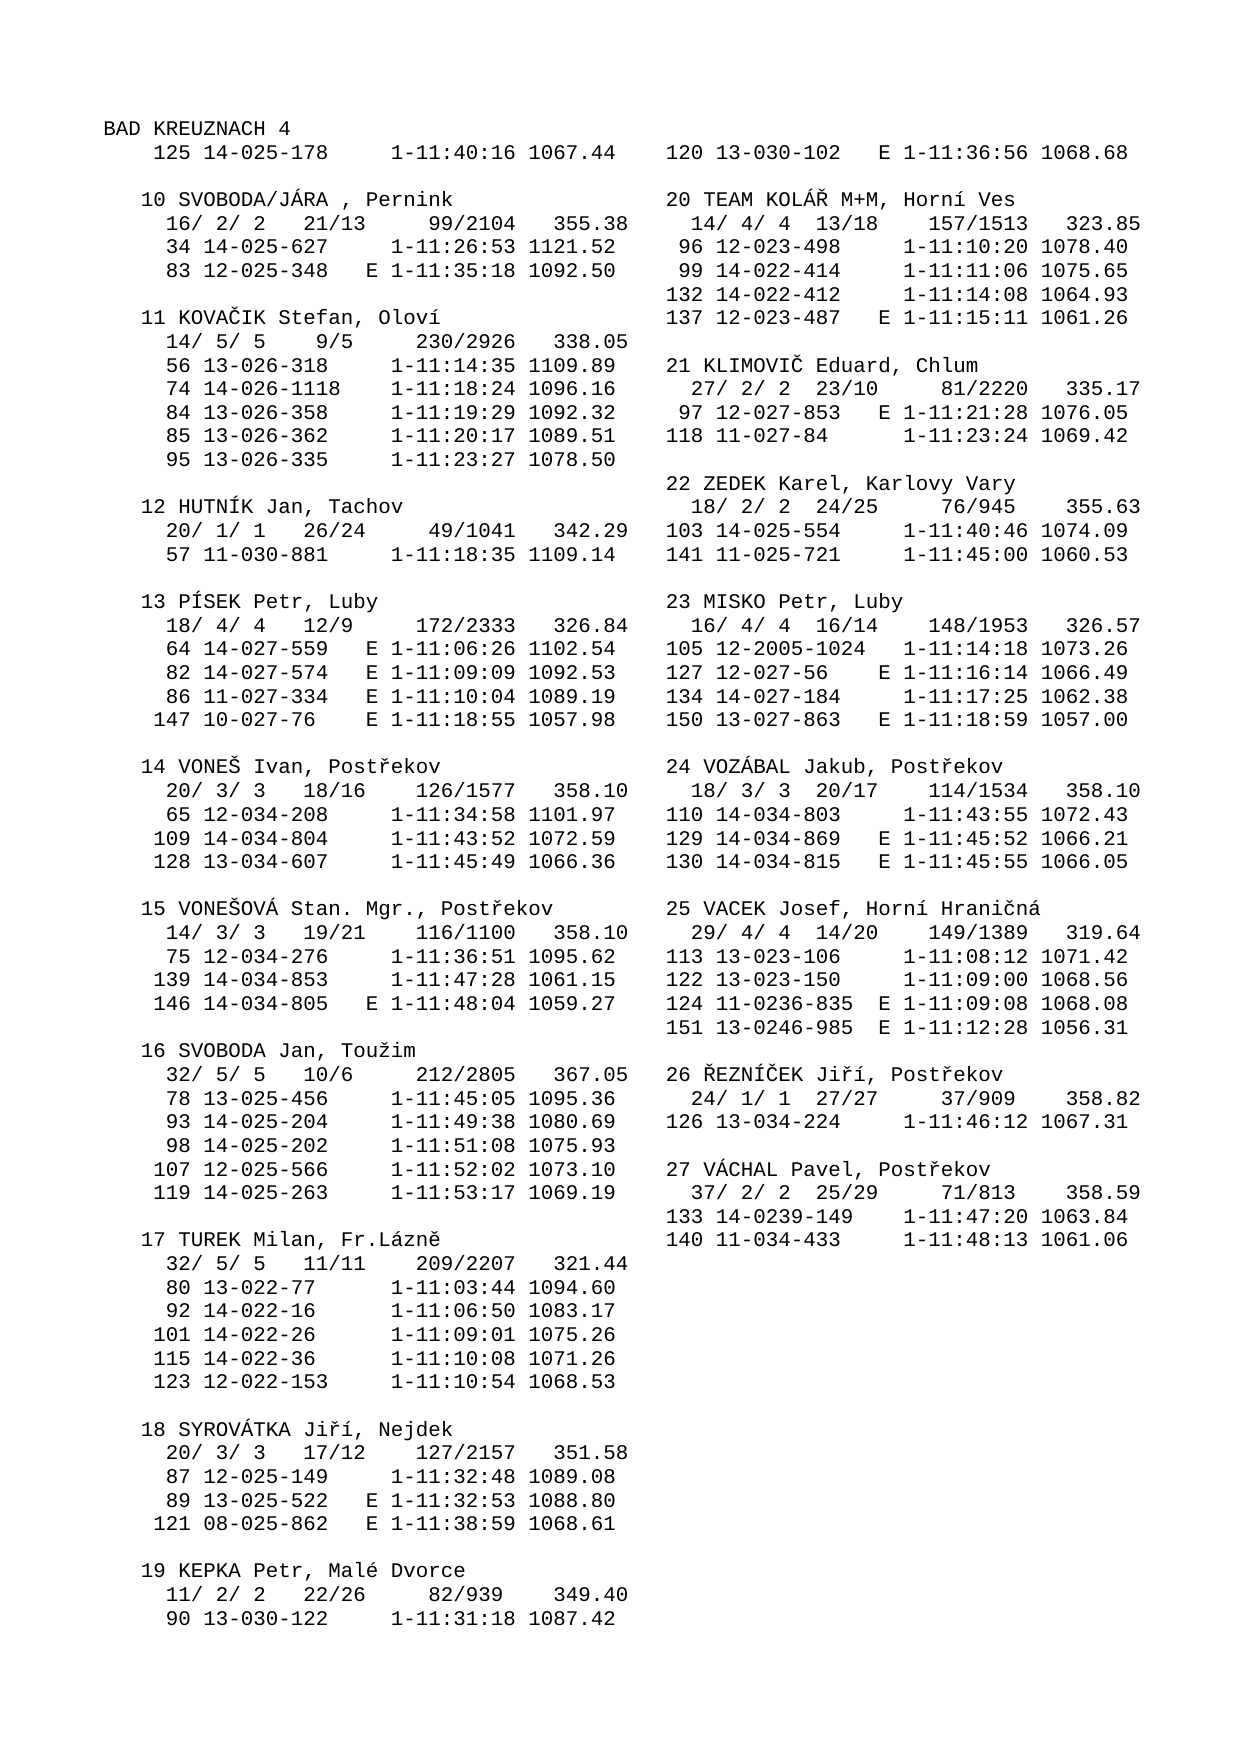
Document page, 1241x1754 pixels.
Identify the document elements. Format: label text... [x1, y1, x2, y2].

text 11/ 2/ 2 22/26 82/939 349.40 [103, 1584, 1146, 1608]
text 147 10-027-76 E 1-11:18:55 1057.98 150 13-027-863 E 1-11:18:59 1057.00 [103, 709, 1146, 733]
text BAD KREUZNACH 4 [103, 118, 1146, 142]
text 98 14-025-202 1-11:51:08 1075.93 [103, 1135, 1146, 1158]
text 151 13-0246-985 E 1-11:12:28 1056.31 [103, 1017, 1146, 1040]
text 107 12-025-566 1-11:52:02 1073.10 27 VÁCHAL Pavel, Postřekov [103, 1158, 1146, 1182]
text 15 VONEŠOVÁ Stan. Mgr., Postřekov 25 VACEK Josef, Horní Hraničná [103, 898, 1146, 922]
text 16 SVOBODA Jan, Toužim [103, 1040, 1146, 1064]
text 93 14-025-204 1-11:49:38 1080.69 126 13-034-224 1-11:46:12 1067.31 [103, 1111, 1146, 1135]
text 115 14-022-36 1-11:10:08 1071.26 [103, 1348, 1146, 1371]
text 10 SVOBODA/JÁRA , Pernink 20 TEAM KOLÁŘ M+M, Horní Ves [103, 189, 1146, 213]
text 65 12-034-208 1-11:34:58 1101.97 110 14-034-803 1-11:43:55 1072.43 [103, 804, 1146, 827]
text 139 14-034-853 1-11:47:28 1061.15 122 13-023-150 1-11:09:00 1068.56 [103, 969, 1146, 993]
text 86 11-027-334 E 1-11:10:04 1089.19 134 14-027-184 1-11:17:25 1062.38 [103, 686, 1146, 709]
text 16/ 2/ 2 21/13 99/2104 355.38 14/ 4/ 4 13/18 157/1513 323.85 [103, 213, 1146, 236]
text 80 13-022-77 1-11:03:44 1094.60 [103, 1277, 1146, 1300]
text 20/ 3/ 3 18/16 126/1577 358.10 18/ 3/ 3 20/17 114/1534 358.10 [103, 780, 1146, 804]
text 87 12-025-149 1-11:32:48 1089.08 [103, 1466, 1146, 1489]
text 75 12-034-276 1-11:36:51 1095.62 113 13-023-106 1-11:08:12 1071.42 [103, 946, 1146, 969]
text 34 14-025-627 1-11:26:53 1121.52 96 12-023-498 1-11:10:20 1078.40 [103, 236, 1146, 260]
text 101 14-022-26 1-11:09:01 1075.26 [103, 1324, 1146, 1348]
text 119 14-025-263 1-11:53:17 1069.19 37/ 2/ 2 25/29 71/813 358.59 [103, 1182, 1146, 1206]
text 22 ZEDEK Karel, Karlovy Vary [103, 473, 1146, 496]
text 19 KEPKA Petr, Malé Dvorce [103, 1561, 1146, 1584]
text 82 14-027-574 E 1-11:09:09 1092.53 127 12-027-56 E 1-11:16:14 1066.49 [103, 662, 1146, 686]
text 83 12-025-348 E 1-11:35:18 1092.50 99 14-022-414 1-11:11:06 1075.65 [103, 260, 1146, 284]
text 89 13-025-522 E 1-11:32:53 1088.80 [103, 1489, 1146, 1513]
text 123 12-022-153 1-11:10:54 1068.53 [103, 1371, 1146, 1395]
text 121 08-025-862 E 1-11:38:59 1068.61 [103, 1513, 1146, 1537]
text 92 14-022-16 1-11:06:50 1083.17 [103, 1300, 1146, 1324]
text 74 14-026-1118 1-11:18:24 1096.16 27/ 2/ 2 23/10 81/2220 335.17 [103, 378, 1146, 402]
text 146 14-034-805 E 1-11:48:04 1059.27 124 11-0236-835 E 1-11:09:08 1068.08 [103, 993, 1146, 1017]
text 12 HUTNÍK Jan, Tachov 18/ 2/ 2 24/25 76/945 355.63 [103, 496, 1146, 520]
text 90 13-030-122 1-11:31:18 1087.42 [103, 1608, 1146, 1631]
text 18 SYROVÁTKA Jiří, Nejdek [103, 1419, 1146, 1442]
text 13 PÍSEK Petr, Luby 23 MISKO Petr, Luby [103, 591, 1146, 615]
text 11 KOVAČIK Stefan, Oloví 137 12-023-487 E 1-11:15:11 1061.26 [103, 307, 1146, 331]
text 95 13-026-335 1-11:23:27 1078.50 [103, 449, 1146, 473]
text 56 13-026-318 1-11:14:35 1109.89 21 KLIMOVIČ Eduard, Chlum [103, 354, 1146, 378]
text 14 VONEŠ Ivan, Postřekov 24 VOZÁBAL Jakub, Postřekov [103, 757, 1146, 780]
text 128 13-034-607 1-11:45:49 1066.36 130 14-034-815 E 1-11:45:55 1066.05 [103, 851, 1146, 875]
text 78 13-025-456 1-11:45:05 1095.36 24/ 1/ 1 27/27 37/909 358.82 [103, 1088, 1146, 1111]
text 85 13-026-362 1-11:20:17 1089.51 118 11-027-84 1-11:23:24 1069.42 [103, 426, 1146, 449]
text 133 14-0239-149 1-11:47:20 1063.84 [103, 1206, 1146, 1229]
text 18/ 4/ 4 12/9 172/2333 326.84 16/ 4/ 4 16/14 148/1953 326.57 [103, 615, 1146, 638]
text 32/ 5/ 5 10/6 212/2805 367.05 26 ŘEZNÍČEK Jiří, Postřekov [103, 1064, 1146, 1088]
text 64 14-027-559 E 1-11:06:26 1102.54 105 12-2005-1024 1-11:14:18 1073.26 [103, 638, 1146, 662]
text 84 13-026-358 1-11:19:29 1092.32 97 12-027-853 E 1-11:21:28 1076.05 [103, 402, 1146, 426]
text 109 14-034-804 1-11:43:52 1072.59 129 14-034-869 E 1-11:45:52 1066.21 [103, 827, 1146, 851]
text 20/ 1/ 1 26/24 49/1041 342.29 103 14-025-554 1-11:40:46 1074.09 [103, 520, 1146, 544]
text 32/ 5/ 5 11/11 209/2207 321.44 [103, 1253, 1146, 1277]
text 20/ 3/ 3 17/12 127/2157 351.58 [103, 1442, 1146, 1466]
text 14/ 3/ 3 19/21 116/1100 358.10 29/ 4/ 4 14/20 149/1389 319.64 [103, 922, 1146, 946]
text 132 14-022-412 1-11:14:08 1064.93 [103, 284, 1146, 307]
text 125 14-025-178 1-11:40:16 1067.44 120 13-030-102 E 1-11:36:56 1068.68 [103, 142, 1146, 165]
text 57 11-030-881 1-11:18:35 1109.14 141 11-025-721 1-11:45:00 1060.53 [103, 544, 1146, 567]
text 14/ 5/ 5 9/5 230/2926 338.05 [103, 331, 1146, 354]
text 17 TUREK Milan, Fr.Lázně 140 11-034-433 1-11:48:13 1061.06 [103, 1229, 1146, 1253]
